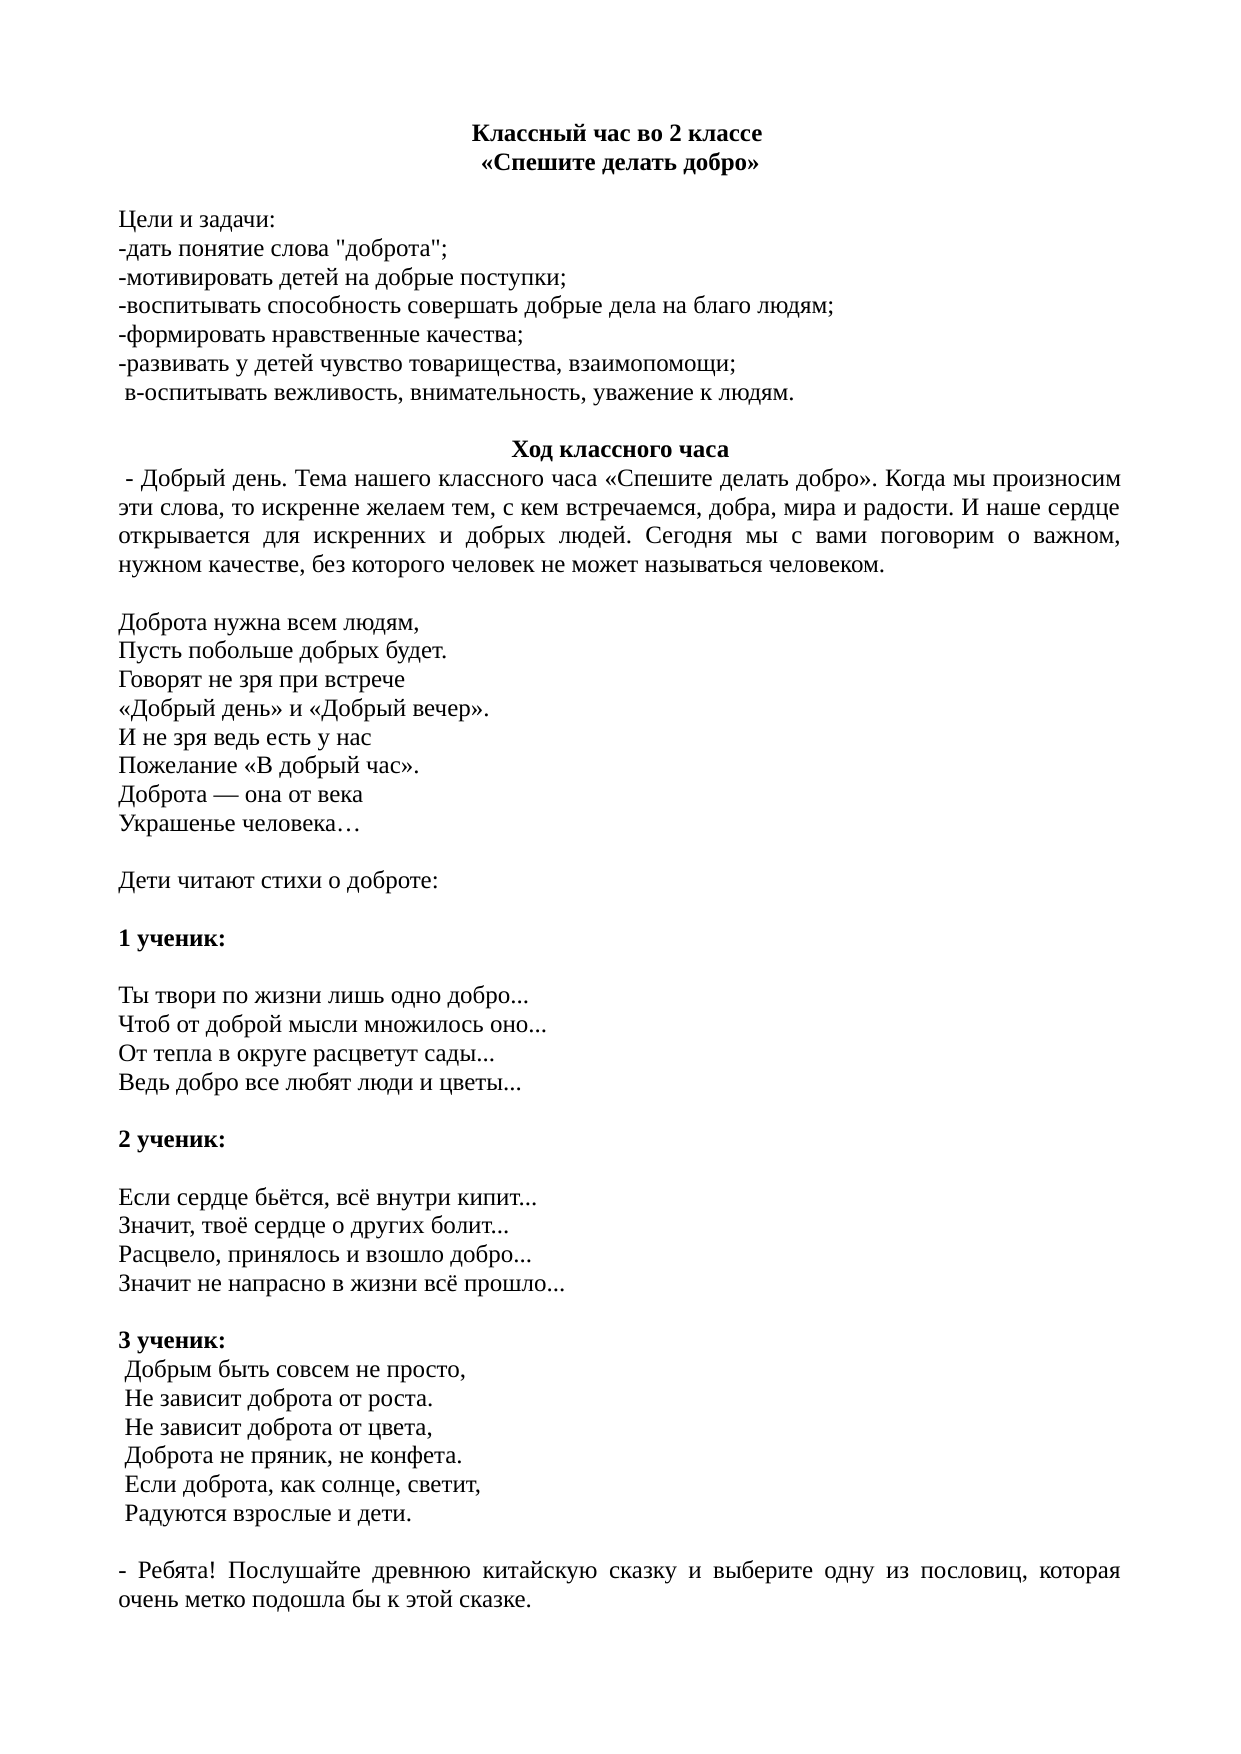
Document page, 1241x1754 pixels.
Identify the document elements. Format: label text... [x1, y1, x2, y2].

text -формировать нравственные качества; [118, 319, 1122, 348]
text Ведь добро все любят люди и цветы... [118, 1067, 1122, 1096]
text Значит, твоё сердце о других болит... [118, 1211, 1122, 1239]
text Пусть побольше добрых будет. [118, 636, 1122, 664]
text Украшенье человека… [118, 808, 1122, 837]
text -дать понятие слова "доброта"; [118, 233, 1122, 262]
text «Добрый день» и «Добрый вечер». [118, 693, 1122, 722]
text 2 ученик: [118, 1124, 1122, 1153]
text Не зависит доброта от роста. [118, 1383, 1122, 1412]
text - Добрый день. Тема нашего классного часа «Спешите делать добро». Когда мы произносим эти слова, то искренне желаем тем, с кем встречаемся, добра, мира и радости. И наше сердце открывается для искренних и добрых людей. Сегодня мы с вами поговорим о важном, нужном качестве, без которого человек не может называться человеком. [118, 463, 1122, 578]
text Доброта не пряник, не конфета. [118, 1441, 1122, 1469]
text Расцвело, принялось и взошло добро... [118, 1239, 1122, 1268]
text Ты твори по жизни лишь одно добро... [118, 981, 1122, 1009]
text «Спешите делать добро» [118, 147, 1122, 176]
text -мотивировать детей на добрые поступки; [118, 262, 1122, 291]
text Добрым быть совсем не просто, [118, 1354, 1122, 1383]
text Дети читают стихи о доброте: [118, 866, 1122, 894]
text Говорят не зря при встрече [118, 664, 1122, 693]
text И не зря ведь есть у нас [118, 722, 1122, 751]
text Классный час во 2 классе [118, 118, 1122, 147]
text Доброта нужна всем людям, [118, 607, 1122, 636]
text -развивать у детей чувство товарищества, взаимопомощи; [118, 348, 1122, 377]
text - Ребята! Послушайте древнюю китайскую сказку и выберите одну из пословиц, которая очень метко подошла бы к этой сказке. [118, 1556, 1122, 1613]
text Не зависит доброта от цвета, [118, 1412, 1122, 1441]
text Цели и задачи: [118, 204, 1122, 233]
text 1 ученик: [118, 923, 1122, 952]
text Пожелание «В добрый час». [118, 751, 1122, 779]
text Если сердце бьётся, всё внутри кипит... [118, 1182, 1122, 1211]
text От тепла в округе расцветут сады... [118, 1038, 1122, 1067]
text 3 ученик: [118, 1326, 1122, 1354]
text -воспитывать способность совершать добрые дела на благо людям; [118, 291, 1122, 319]
text Если доброта, как солнце, светит, [118, 1469, 1122, 1498]
text Доброта — она от века [118, 779, 1122, 808]
text Ход классного часа [118, 434, 1122, 463]
text Радуются взрослые и дети. [118, 1498, 1122, 1527]
text в-оспитывать вежливость, внимательность, уважение к людям. [118, 377, 1122, 406]
text Чтоб от доброй мысли множилось оно... [118, 1009, 1122, 1038]
text Значит не напрасно в жизни всё прошло... [118, 1268, 1122, 1297]
